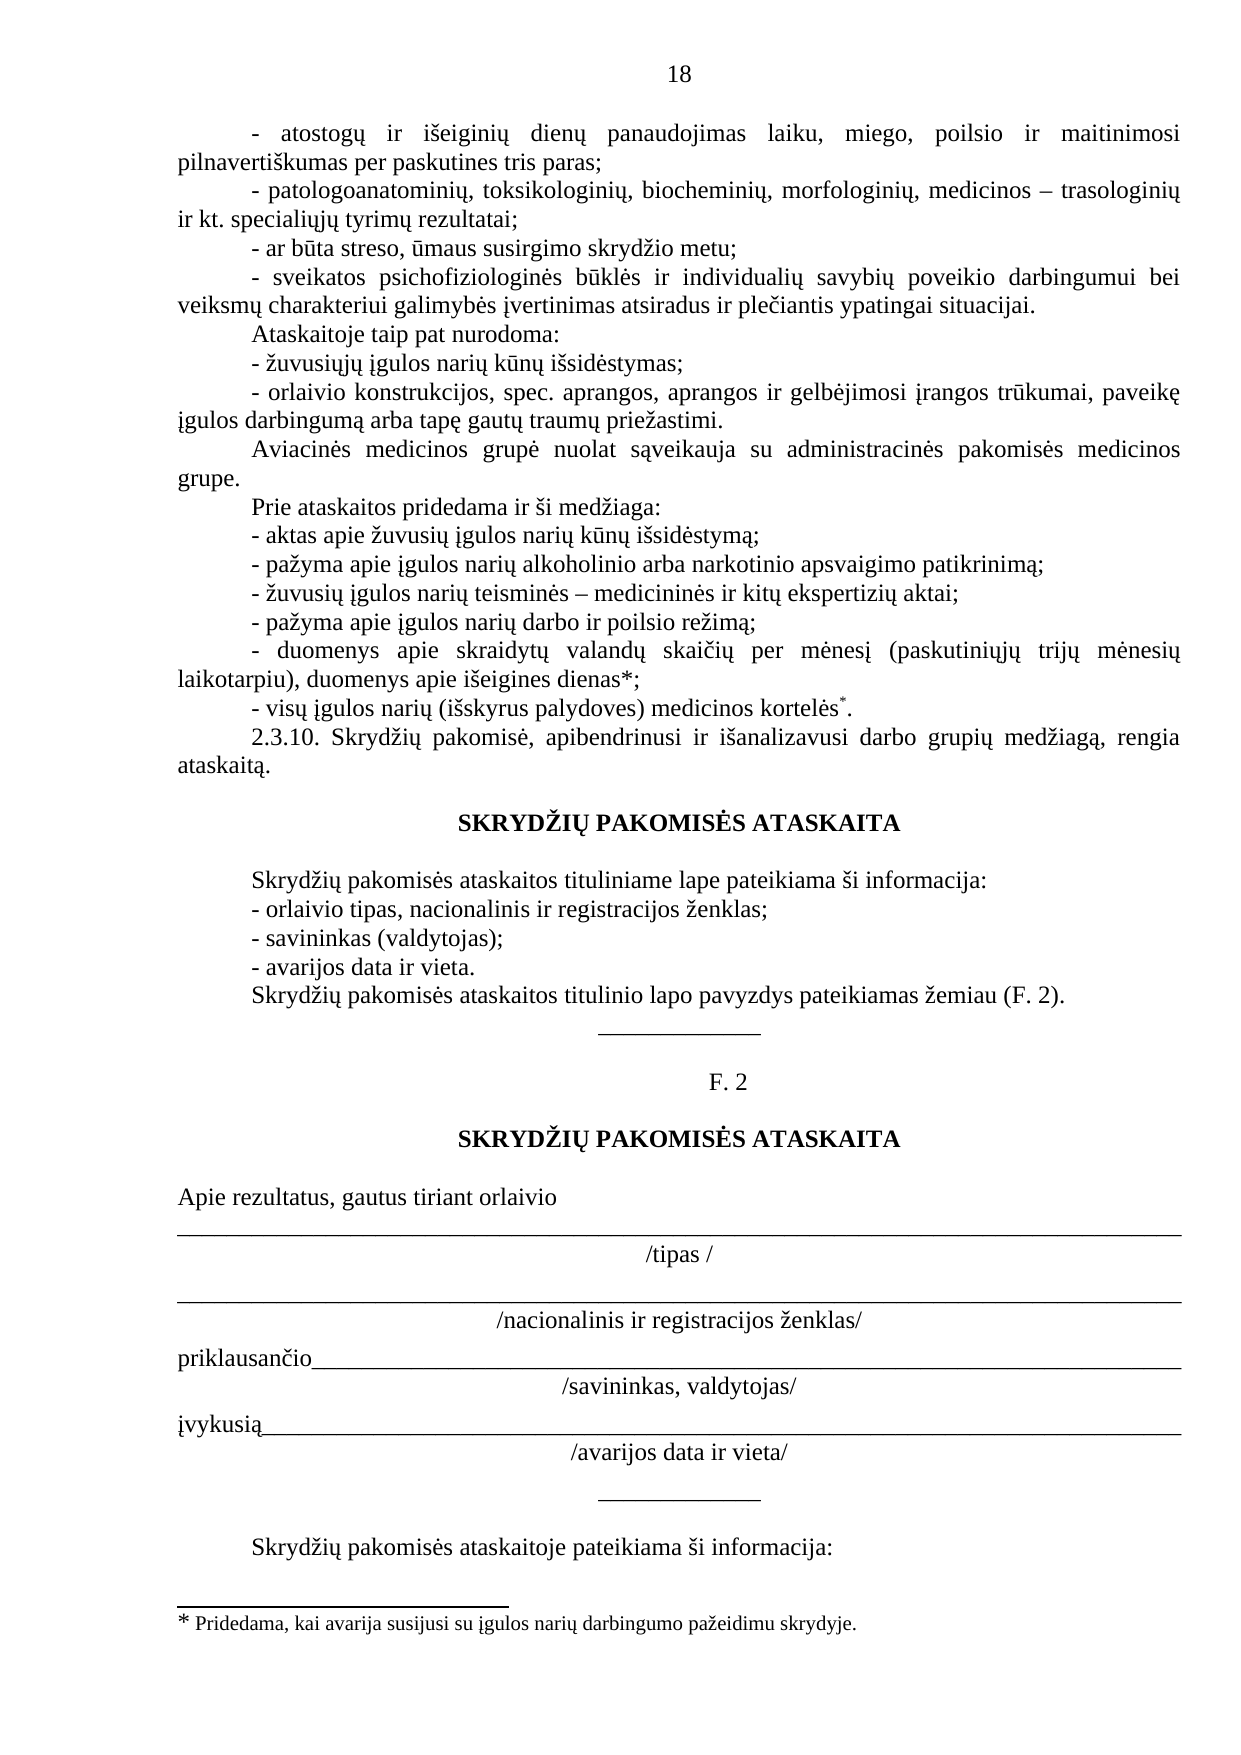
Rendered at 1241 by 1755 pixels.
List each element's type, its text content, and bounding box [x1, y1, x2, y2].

text Skrydžių pakomisės ataskaitos tituliniame lape pateikiama ši informacija: [177, 866, 1181, 894]
text /avarijos data ir vieta/ [177, 1437, 1181, 1475]
text - žuvusiųjų įgulos narių kūnų išsidėstymas; [177, 348, 1181, 377]
text /nacionalinis ir registracijos ženklas/ [177, 1305, 1181, 1343]
text SKRYDŽIŲ PAKOMISĖS ATASKAITA [177, 808, 1181, 837]
text Aviacinės medicinos grupė nuolat sąveikauja su administracinės pakomisės medicinos grupe. [177, 434, 1181, 492]
text Apie rezultatus, gautus tiriant orlaivio [177, 1182, 1181, 1211]
text Prie ataskaitos pridedama ir ši medžiaga: [177, 492, 1181, 521]
text Pridedama, kai avarija susijusi su įgulos narių darbingumo pažeidimu skrydyje. [177, 1607, 1181, 1636]
text /savininkas, valdytojas/ [177, 1371, 1181, 1409]
text - savininkas (valdytojas); [177, 923, 1181, 952]
text Skrydžių pakomisės ataskaitoje pateikiama ši informacija: [177, 1532, 1181, 1561]
text priklausančio [177, 1343, 1181, 1371]
text - žuvusių įgulos narių teisminės – medicininės ir kitų ekspertizių aktai; [177, 578, 1181, 607]
text - sveikatos psichofiziologinės būklės ir individualių savybių poveikio darbingumui bei veiksmų charakteriui galimybės įvertinimas atsiradus ir plečiantis ypatingai situacijai. [177, 262, 1181, 319]
text - pažyma apie įgulos narių alkoholinio arba narkotinio apsvaigimo patikrinimą; [177, 549, 1181, 578]
text SKRYDŽIŲ PAKOMISĖS ATASKAITA [177, 1124, 1181, 1153]
text Skrydžių pakomisės ataskaitos titulinio lapo pavyzdys pateikiamas žemiau (F. 2). [177, 981, 1181, 1009]
text F. 2 [177, 1067, 1181, 1096]
text _____________ [177, 1475, 1181, 1503]
text - atostogų ir išeiginių dienų panaudojimas laiku, miego, poilsio ir maitinimosi pilnavertiškumas per paskutines tris paras; [177, 118, 1181, 176]
text - aktas apie žuvusių įgulos narių kūnų išsidėstymą; [177, 521, 1181, 549]
text - duomenys apie skraidytų valandų skaičių per mėnesį (paskutiniųjų trijų mėnesių laikotarpiu), duomenys apie išeigines dienas*; [177, 636, 1181, 693]
text - visų įgulos narių (išskyrus palydoves) medicinos kortelės. [177, 693, 1181, 722]
text 2.3.10. Skrydžių pakomisė, apibendrinusi ir išanalizavusi darbo grupių medžiagą, rengia ataskaitą. [177, 722, 1181, 779]
text - avarijos data ir vieta. [177, 952, 1181, 981]
text _____________ [177, 1009, 1181, 1038]
text - ar būta streso, ūmaus susirgimo skrydžio metu; [177, 233, 1181, 262]
text - patologoanatominių, toksikologinių, biocheminių, morfologinių, medicinos – trasologinių ir kt. specialiųjų tyrimų rezultatai; [177, 176, 1181, 233]
text - orlaivio konstrukcijos, spec. aprangos, aprangos ir gelbėjimosi įrangos trūkumai, paveikę įgulos darbingumą arba tapę gautų traumų priežastimi. [177, 377, 1181, 434]
text įvykusią [177, 1409, 1181, 1437]
text /tipas / [177, 1239, 1181, 1277]
text - orlaivio tipas, nacionalinis ir registracijos ženklas; [177, 894, 1181, 923]
text Ataskaitoje taip pat nurodoma: [177, 319, 1181, 348]
text - pažyma apie įgulos narių darbo ir poilsio režimą; [177, 607, 1181, 636]
